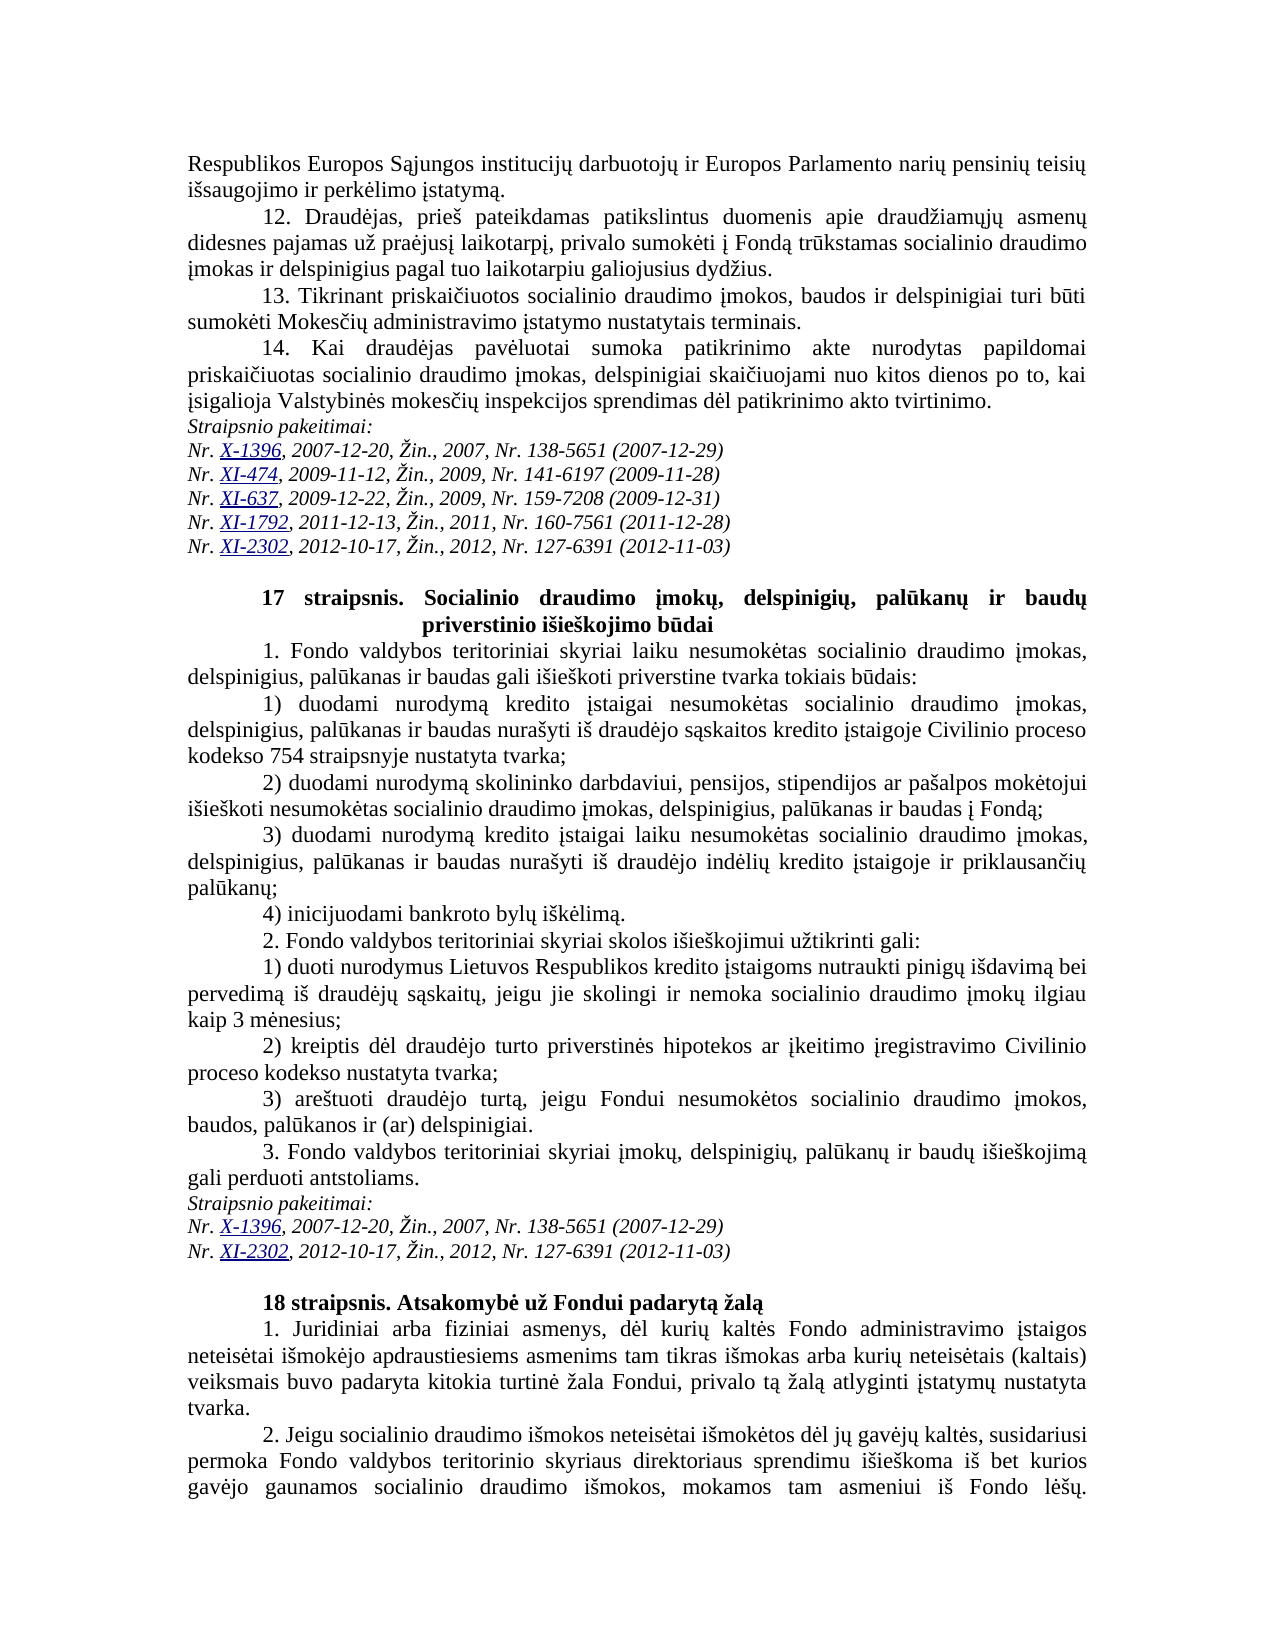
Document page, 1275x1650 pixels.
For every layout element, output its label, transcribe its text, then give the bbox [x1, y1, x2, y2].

text Respublikos Europos Sąjungos institucijų darbuotojų ir Europos Parlamento narių pensinių teisių išsaugojimo ir perkėlimo įstatymą. [187, 150, 1087, 203]
text 14. Kai draudėjas pavėluotai sumoka patikrinimo akte nurodytas papildomai priskaičiuotas socialinio draudimo įmokas, delspinigiai skaičiuojami nuo kitos dienos po to, kai įsigalioja Valstybinės mokesčių inspekcijos sprendimas dėl patikrinimo akto tvirtinimo. [187, 334, 1087, 413]
text Nr. X-1396, 2007-12-20, Žin., 2007, Nr. 138-5651 (2007-12-29) [187, 438, 1088, 462]
text 1. Juridiniai arba fiziniai asmenys, dėl kurių kaltės Fondo administravimo įstaigos neteisėtai išmokėjo apdraustiesiems asmenims tam tikras išmokas arba kurių neteisėtais (kaltais) veiksmais buvo padaryta kitokia turtinė žala Fondui, privalo tą žalą atlyginti įstatymų nustatyta tvarka. [187, 1315, 1088, 1421]
text 3) duodami nurodymą kredito įstaigai laiku nesumokėtas socialinio draudimo įmokas, delspinigius, palūkanas ir baudas nurašyti iš draudėjo indėlių kredito įstaigoje ir priklausančių palūkanų; [187, 821, 1088, 901]
text Straipsnio pakeitimai: [187, 1190, 1088, 1214]
text 1) duoti nurodymus Lietuvos Respublikos kredito įstaigoms nutraukti pinigų išdavimą bei pervedimą iš draudėjų sąskaitų, jeigu jie skolingi ir nemoka socialinio draudimo įmokų ilgiau kaip 3 mėnesius; [187, 953, 1088, 1032]
text 17 straipsnis. Socialinio draudimo įmokų, delspinigių, palūkanų ir baudų priverstinio išieškojimo būdai [261, 584, 1088, 637]
text 13. Tikrinant priskaičiuotos socialinio draudimo įmokos, baudos ir delspinigiai turi būti sumokėti Mokesčių administravimo įstatymo nustatytais terminais. [187, 282, 1087, 334]
text 2. Jeigu socialinio draudimo išmokos neteisėtai išmokėtos dėl jų gavėjų kaltės, susidariusi permoka Fondo valdybos teritorinio skyriaus direktoriaus sprendimu išieškoma iš bet kurios gavėjo gaunamos socialinio draudimo išmokos, mokamos tam asmeniui iš Fondo lėšų. [187, 1421, 1088, 1500]
text Nr. XI-2302, 2012-10-17, Žin., 2012, Nr. 127-6391 (2012-11-03) [187, 534, 1087, 558]
text 2) duodami nurodymą skolininko darbdaviui, pensijos, stipendijos ar pašalpos mokėtojui išieškoti nesumokėtas socialinio draudimo įmokas, delspinigius, palūkanas ir baudas į Fondą; [187, 769, 1088, 821]
text 4) inicijuodami bankroto bylų iškėlimą. [187, 901, 1088, 927]
text 12. Draudėjas, prieš pateikdamas patikslintus duomenis apie draudžiamųjų asmenų didesnes pajamas už praėjusį laikotarpį, privalo sumokėti į Fondą trūkstamas socialinio draudimo įmokas ir delspinigius pagal tuo laikotarpiu galiojusius dydžius. [187, 203, 1088, 282]
text Nr. XI-2302, 2012-10-17, Žin., 2012, Nr. 127-6391 (2012-11-03) [187, 1238, 1087, 1263]
text Nr. XI-474, 2009-11-12, Žin., 2009, Nr. 141-6197 (2009-11-28) [187, 462, 1087, 486]
text 2. Fondo valdybos teritoriniai skyriai skolos išieškojimui užtikrinti gali: [187, 927, 1088, 953]
text Nr. XI-1792, 2011-12-13, Žin., 2011, Nr. 160-7561 (2011-12-28) [187, 510, 1087, 534]
text Nr. X-1396, 2007-12-20, Žin., 2007, Nr. 138-5651 (2007-12-29) [187, 1214, 1088, 1238]
text 2) kreiptis dėl draudėjo turto priverstinės hipotekos ar įkeitimo įregistravimo Civilinio proceso kodekso nustatyta tvarka; [187, 1032, 1088, 1085]
text 3. Fondo valdybos teritoriniai skyriai įmokų, delspinigių, palūkanų ir baudų išieškojimą gali perduoti antstoliams. [187, 1138, 1088, 1190]
text Straipsnio pakeitimai: [187, 413, 1088, 438]
text 1) duodami nurodymą kredito įstaigai nesumokėtas socialinio draudimo įmokas, delspinigius, palūkanas ir baudas nurašyti iš draudėjo sąskaitos kredito įstaigoje Civilinio proceso kodekso 754 straipsnyje nustatyta tvarka; [187, 690, 1088, 769]
text 18 straipsnis. Atsakomybė už Fondui padarytą žalą [187, 1289, 1088, 1315]
text Nr. XI-637, 2009-12-22, Žin., 2009, Nr. 159-7208 (2009-12-31) [187, 486, 1087, 510]
text 1. Fondo valdybos teritoriniai skyriai laiku nesumokėtas socialinio draudimo įmokas, delspinigius, palūkanas ir baudas gali išieškoti priverstine tvarka tokiais būdais: [187, 637, 1088, 690]
text 3) areštuoti draudėjo turtą, jeigu Fondui nesumokėtos socialinio draudimo įmokos, baudos, palūkanos ir (ar) delspinigiai. [187, 1085, 1088, 1138]
